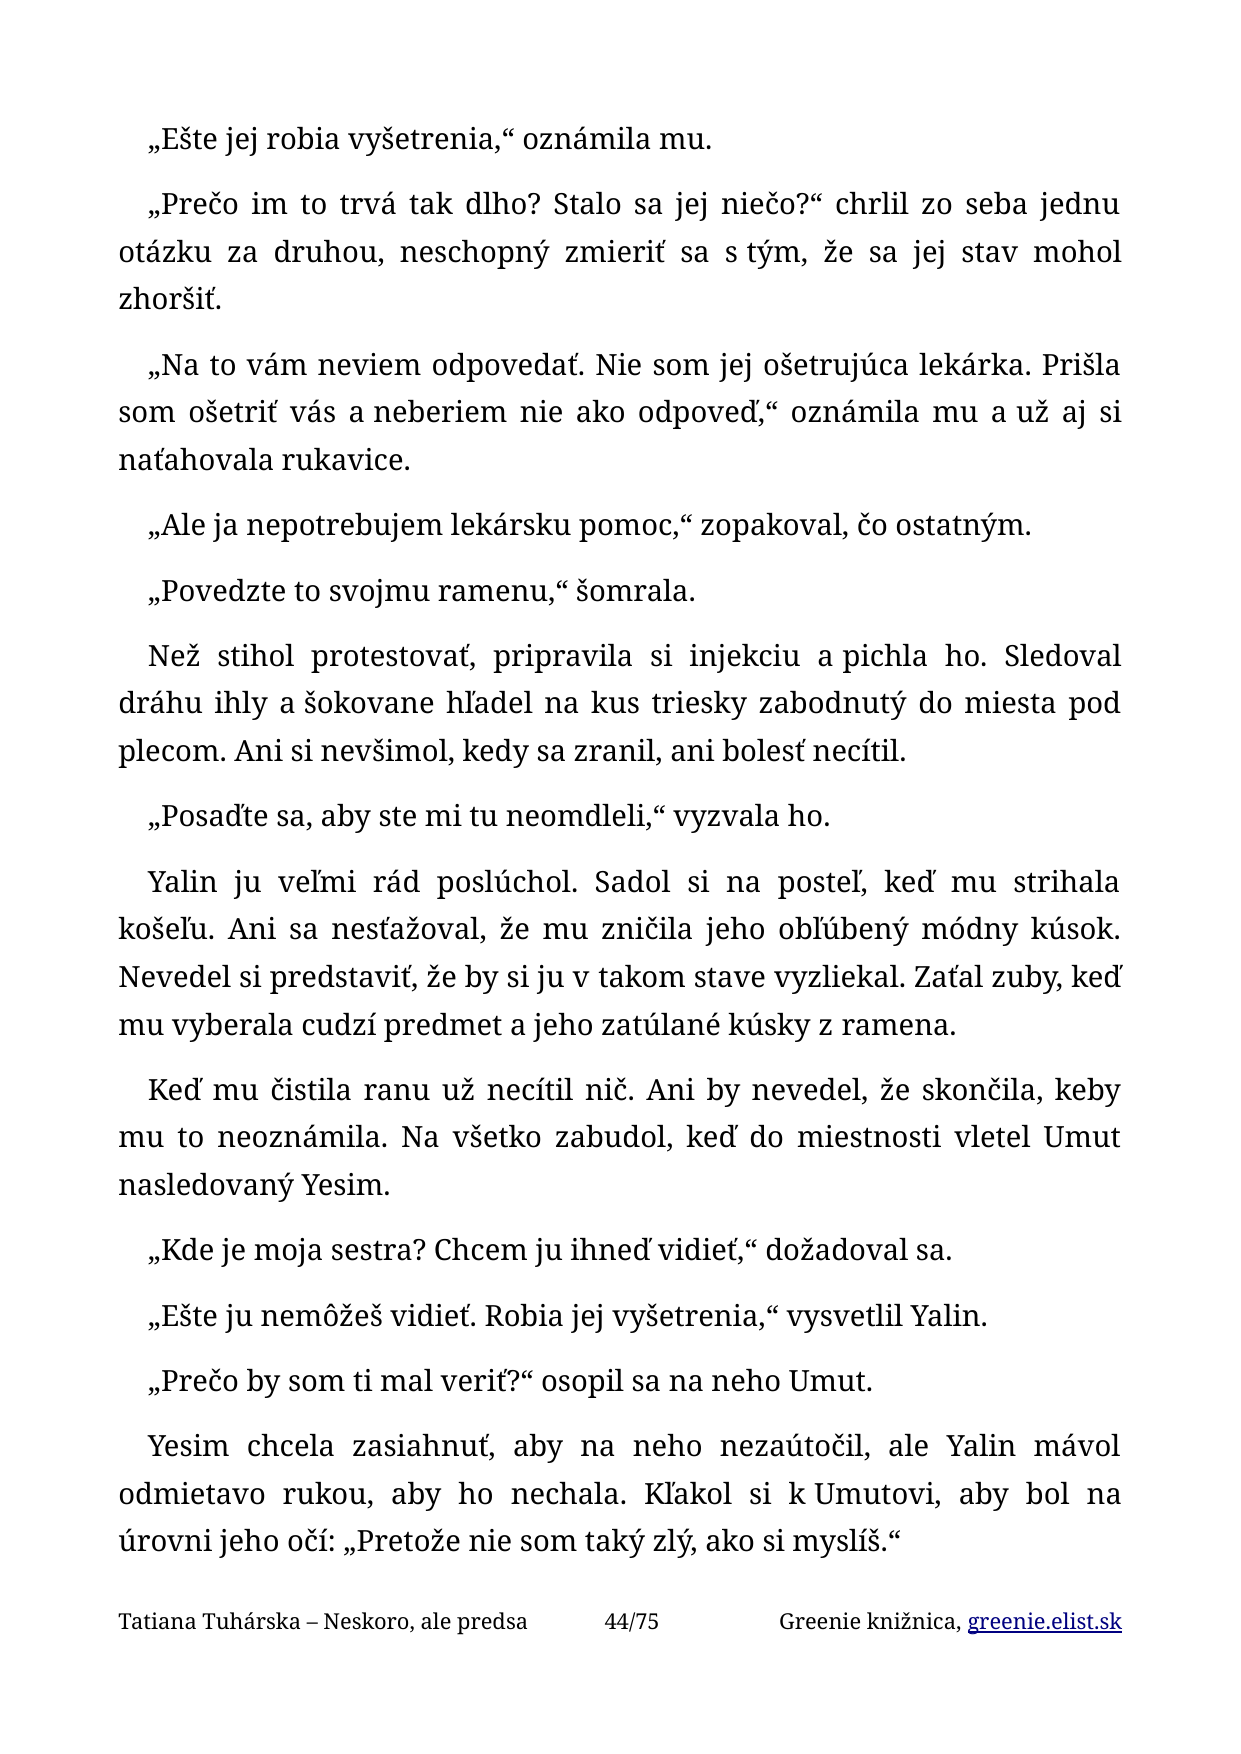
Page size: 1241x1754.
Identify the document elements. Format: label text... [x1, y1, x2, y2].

text „Ešte jej robia vyšetrenia,“ oznámila mu. [118, 118, 1122, 158]
text „Posaďte sa, aby ste mi tu neomdleli,“ vyzvala ho. [118, 796, 1122, 835]
text „Prečo by som ti mal veriť?“ osopil sa na neho Umut. [118, 1360, 1122, 1400]
text „Na to vám neviem odpovedať. Nie som jej ošetrujúca lekárka. Prišla som ošetriť vás a neberiem nie ako odpoveď,“ oznámila mu a už aj si naťahovala rukavice. [118, 344, 1122, 479]
text Keď mu čistila ranu už necítil nič. Ani by nevedel, že skončila, keby mu to neoznámila. Na všetko zabudol, keď do miestnosti vletel Umut nasledovaný Yesim. [118, 1069, 1122, 1204]
text „Prečo im to trvá tak dlho? Stalo sa jej niečo?“ chrlil zo seba jednu otázku za druhou, neschopný zmieriť sa s tým, že sa jej stav mohol zhoršiť. [118, 183, 1122, 318]
text „Ešte ju nemôžeš vidieť. Robia jej vyšetrenia,“ vysvetlil Yalin. [118, 1295, 1122, 1334]
text „Ale ja nepotrebujem lekársku pomoc,“ zopakoval, čo ostatným. [118, 504, 1122, 544]
text Yesim chcela zasiahnuť, aby na neho nezaútočil, ale Yalin mávol odmietavo rukou, aby ho nechala. Kľakol si k Umutovi, aby bol na úrovni jeho očí: „Pretože nie som taký zlý, ako si myslíš.“ [118, 1426, 1122, 1560]
text Yalin ju veľmi rád poslúchol. Sadol si na posteľ, keď mu strihala košeľu. Ani sa nesťažoval, že mu zničila jeho obľúbený módny kúsok. Nevedel si predstaviť, že by si ju v takom stave vyzliekal. Zaťal zuby, keď mu vyberala cudzí predmet a jeho zatúlané kúsky z ramena. [118, 861, 1122, 1043]
text Než stihol protestovať, pripravila si injekciu a pichla ho. Sledoval dráhu ihly a šokovane hľadel na kus triesky zabodnutý do miesta pod plecom. Ani si nevšimol, kedy sa zranil, ani bolesť necítil. [118, 635, 1122, 770]
text „Povedzte to svojmu ramenu,“ šomrala. [118, 570, 1122, 609]
text „Kde je moja sestra? Chcem ju ihneď vidieť,“ dožadoval sa. [118, 1229, 1122, 1269]
